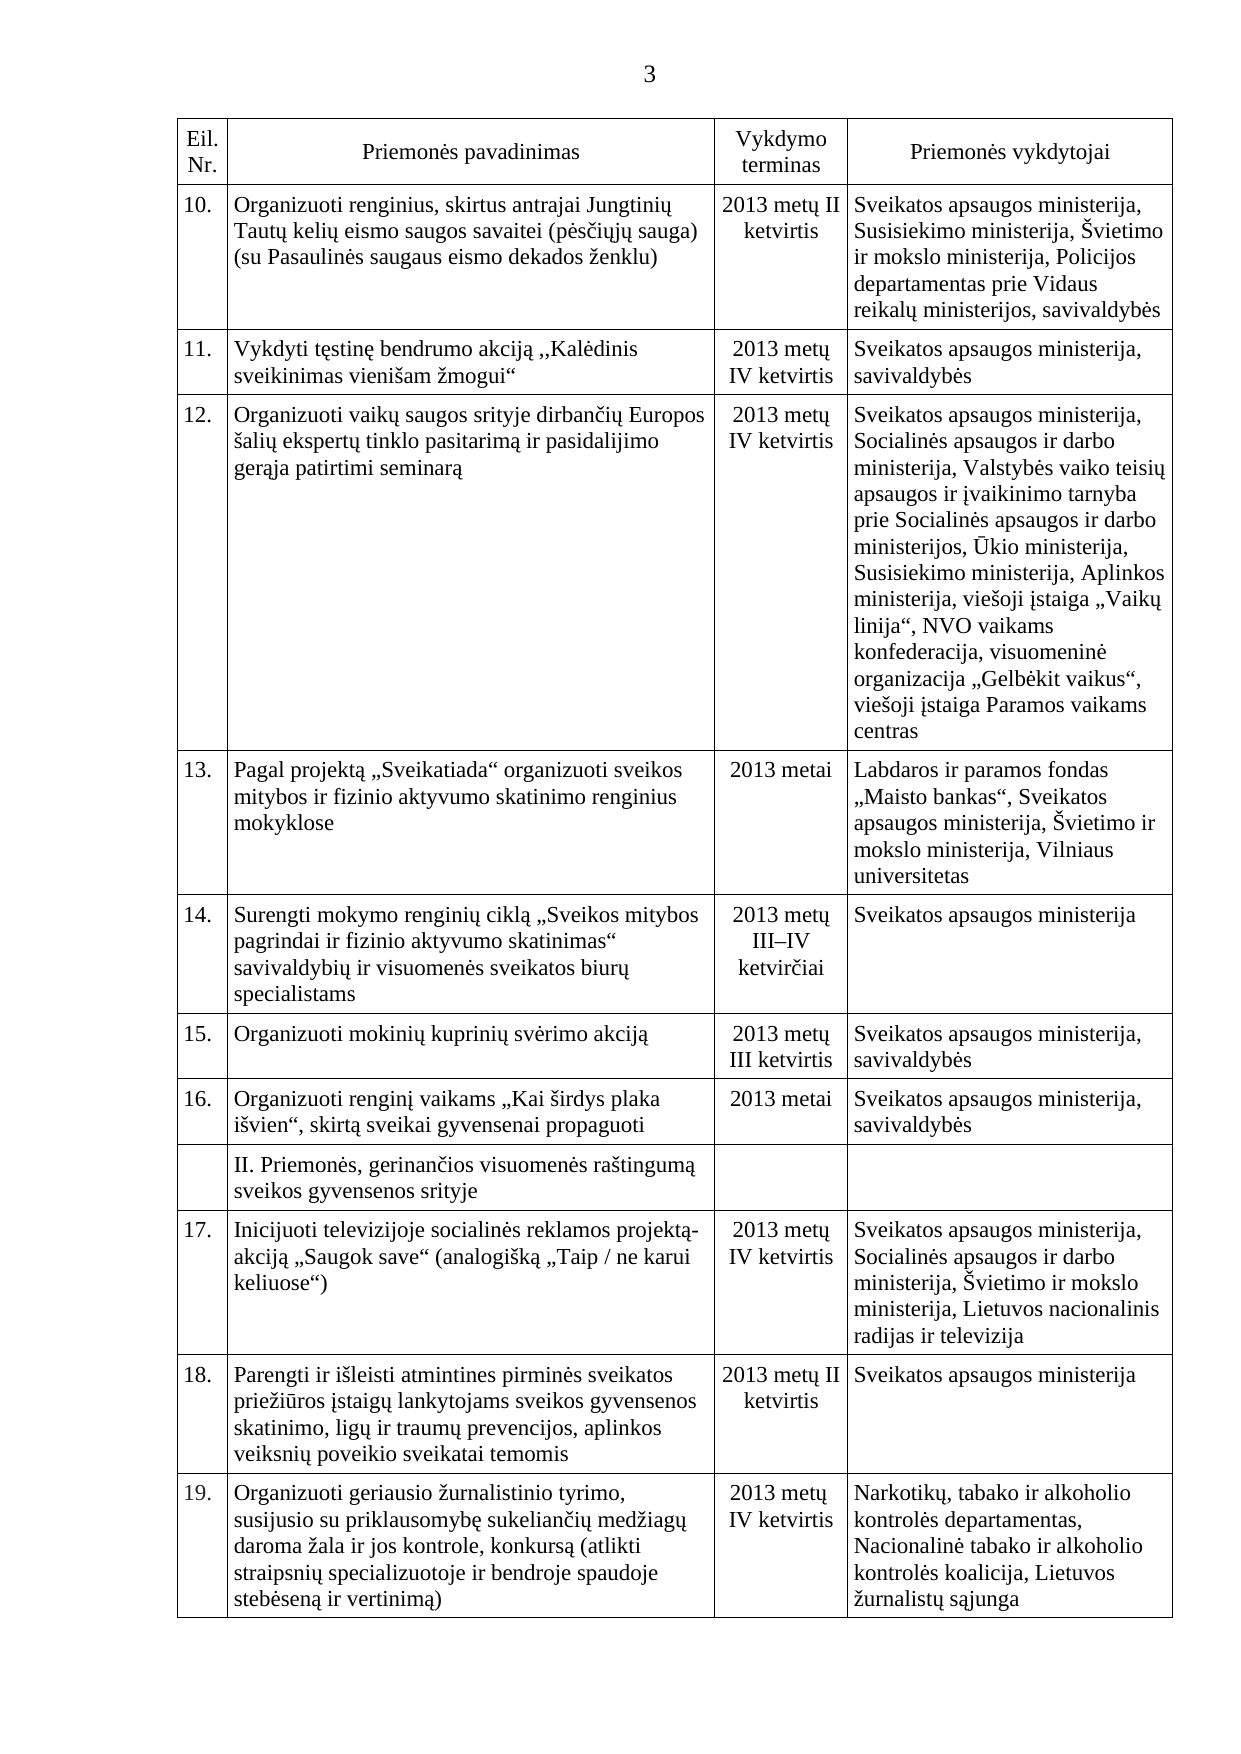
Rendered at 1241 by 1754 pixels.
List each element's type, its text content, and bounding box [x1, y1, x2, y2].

table_cell 18. [178, 1355, 227, 1472]
table_cell 12. [178, 395, 227, 749]
table_cell [848, 1145, 1172, 1209]
table_cell 14. [178, 895, 227, 1013]
table_cell Organizuoti geriausio žurnalistinio tyrimo, susijusio su priklausomybę sukeliančių medžiagų daroma žala ir jos kontrole, konkursą (atlikti straipsnių specializuotoje ir bendroje spaudoje stebėseną ir vertinimą) [228, 1474, 714, 1617]
table_cell 2013 metai [715, 1079, 847, 1144]
table_cell Sveikatos apsaugos ministerija, Socialinės apsaugos ir darbo ministerija, Valstybės vaiko teisių apsaugos ir įvaikinimo tarnyba prie Socialinės apsaugos ir darbo ministerijos, Ūkio ministerija, Susisiekimo ministerija, Aplinkos ministerija, viešoji įstaiga „Vaikų linija“, NVO vaikams konfederacija, visuomeninė organizacija „Gelbėkit vaikus“, viešoji įstaiga Paramos vaikams centras [848, 395, 1172, 749]
table_cell 19. [178, 1474, 227, 1617]
table_cell Narkotikų, tabako ir alkoholio kontrolės departamentas, Nacionalinė tabako ir alkoholio kontrolės koalicija, Lietuvos žurnalistų sąjunga [848, 1474, 1172, 1617]
table_cell Sveikatos apsaugos ministerija, Socialinės apsaugos ir darbo ministerija, Švietimo ir mokslo ministerija, Lietuvos nacionalinis radijas ir televizija [848, 1211, 1172, 1354]
table_cell 2013 metų III–IV ketvirčiai [715, 895, 847, 1013]
table_header Priemonės vykdytojai [848, 119, 1172, 184]
table_cell 2013 metų IV ketvirtis [715, 1474, 847, 1617]
table_cell 2013 metų II ketvirtis [715, 1355, 847, 1472]
table_cell [178, 1145, 227, 1209]
table_cell Inicijuoti televizijoje socialinės reklamos projektą-akciją „Saugok save“ (analogišką „Taip / ne karui keliuose“) [228, 1211, 714, 1354]
table_cell Sveikatos apsaugos ministerija, Susisiekimo ministerija, Švietimo ir mokslo ministerija, Policijos departamentas prie Vidaus reikalų ministerijos, savivaldybės [848, 185, 1172, 328]
table_cell Sveikatos apsaugos ministerija, savivaldybės [848, 330, 1172, 394]
table_cell Organizuoti renginį vaikams „Kai širdys plaka išvien“, skirtą sveikai gyvensenai propaguoti [228, 1079, 714, 1144]
table_cell Vykdyti tęstinę bendrumo akciją ,,Kalėdinis sveikinimas vienišam žmogui“ [228, 330, 714, 394]
table_cell Organizuoti renginius, skirtus antrajai Jungtinių Tautų kelių eismo saugos savaitei (pėsčiųjų sauga) (su Pasaulinės saugaus eismo dekados ženklu) [228, 185, 714, 328]
table_cell Sveikatos apsaugos ministerija [848, 1355, 1172, 1472]
table_cell Sveikatos apsaugos ministerija, savivaldybės [848, 1014, 1172, 1078]
table_cell 2013 metų IV ketvirtis [715, 395, 847, 749]
table_cell 2013 metų IV ketvirtis [715, 1211, 847, 1354]
table_cell 2013 metai [715, 751, 847, 894]
table_cell 2013 metų II ketvirtis [715, 185, 847, 328]
table_cell 17. [178, 1211, 227, 1354]
table_header Eil. Nr. [178, 119, 227, 184]
table_cell Surengti mokymo renginių ciklą „Sveikos mitybos pagrindai ir fizinio aktyvumo skatinimas“ savivaldybių ir visuomenės sveikatos biurų specialistams [228, 895, 714, 1013]
table_cell Pagal projektą „Sveikatiada“ organizuoti sveikos mitybos ir fizinio aktyvumo skatinimo renginius mokyklose [228, 751, 714, 894]
table_cell 15. [178, 1014, 227, 1078]
table_cell 2013 metų IV ketvirtis [715, 330, 847, 394]
table_header Vykdymo terminas [715, 119, 847, 184]
table_cell 10. [178, 185, 227, 328]
table_header Priemonės pavadinimas [228, 119, 714, 184]
table_cell Sveikatos apsaugos ministerija [848, 895, 1172, 1013]
table_cell 16. [178, 1079, 227, 1144]
table_cell Sveikatos apsaugos ministerija, savivaldybės [848, 1079, 1172, 1144]
table_cell Labdaros ir paramos fondas „Maisto bankas“, Sveikatos apsaugos ministerija, Švietimo ir mokslo ministerija, Vilniaus universitetas [848, 751, 1172, 894]
table_cell 13. [178, 751, 227, 894]
table_cell [715, 1145, 847, 1209]
table_cell II. Priemonės, gerinančios visuomenės raštingumą sveikos gyvensenos srityje [228, 1145, 714, 1209]
table_cell Organizuoti vaikų saugos srityje dirbančių Europos šalių ekspertų tinklo pasitarimą ir pasidalijimo gerąja patirtimi seminarą [228, 395, 714, 749]
table_cell Parengti ir išleisti atmintines pirminės sveikatos priežiūros įstaigų lankytojams sveikos gyvensenos skatinimo, ligų ir traumų prevencijos, aplinkos veiksnių poveikio sveikatai temomis [228, 1355, 714, 1472]
table_cell 11. [178, 330, 227, 394]
table_cell Organizuoti mokinių kuprinių svėrimo akciją [228, 1014, 714, 1078]
table_cell 2013 metų III ketvirtis [715, 1014, 847, 1078]
